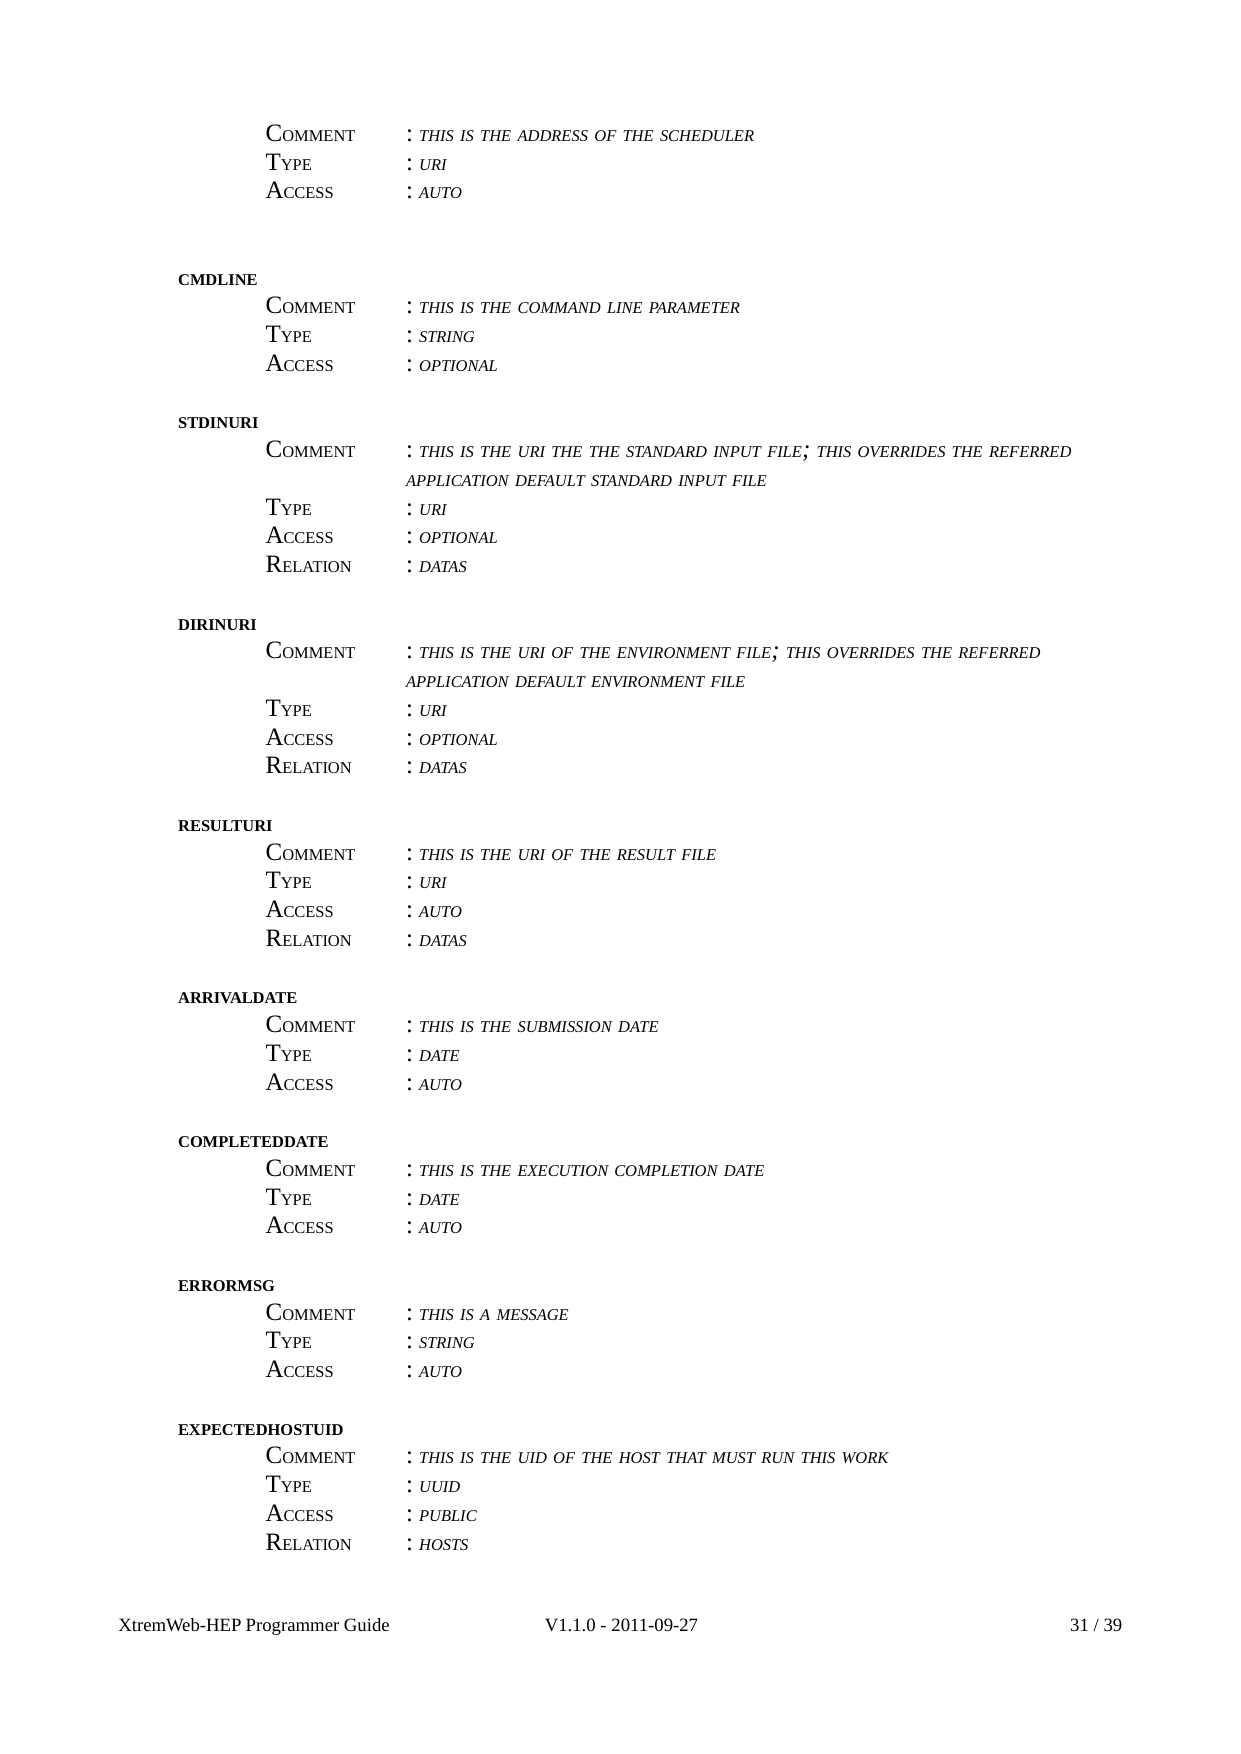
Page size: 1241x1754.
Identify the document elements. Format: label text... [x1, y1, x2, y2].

text Access : optional [265, 722, 1122, 751]
text Type : string [265, 1326, 1122, 1354]
text Access : auto [265, 176, 1122, 204]
text expectedhostuid [178, 1412, 1122, 1441]
text Access : auto [265, 1354, 1122, 1383]
text Access : auto [265, 894, 1122, 923]
text Access : public [265, 1498, 1122, 1527]
text Type : uuid [265, 1469, 1122, 1498]
text Relation : datas [265, 549, 1122, 578]
text Type : uri [265, 492, 1122, 521]
text Comment : this is the uri of the environment file; this overrides the referred application default environment file [265, 636, 1122, 693]
text Comment : this is the command line parameter [265, 291, 1122, 319]
text Comment : this is the execution completion date [265, 1153, 1122, 1182]
text errormsg [178, 1268, 1122, 1297]
text Relation : datas [265, 751, 1122, 779]
text cmdline [178, 262, 1122, 291]
text Type : uri [265, 147, 1122, 176]
text Access : optional [265, 348, 1122, 377]
text stdinuri [178, 406, 1122, 434]
text Comment : this is the submission date [265, 1009, 1122, 1038]
text Type : uri [265, 693, 1122, 722]
text Type : uri [265, 866, 1122, 894]
text arrivaldate [178, 981, 1122, 1009]
text Type : date [265, 1182, 1122, 1211]
text Access : auto [265, 1211, 1122, 1239]
text Access : optional [265, 521, 1122, 549]
text Type : date [265, 1038, 1122, 1067]
text Comment : this is the uri of the result file [265, 837, 1122, 866]
text Comment : this is the uri the the standard input file; this overrides the referred application default standard input file [265, 434, 1122, 492]
text dirinuri [178, 607, 1122, 636]
text Relation : hosts [265, 1527, 1122, 1556]
text resulturi [178, 808, 1122, 837]
text Access : auto [265, 1067, 1122, 1096]
text Comment : this is the uid of the host that must run this work [265, 1441, 1122, 1469]
text Comment : this is a message [265, 1297, 1122, 1326]
text Comment : this is the address of the scheduler [265, 118, 1122, 147]
text Relation : datas [265, 923, 1122, 952]
text Type : string [265, 319, 1122, 348]
text completeddate [178, 1124, 1122, 1153]
